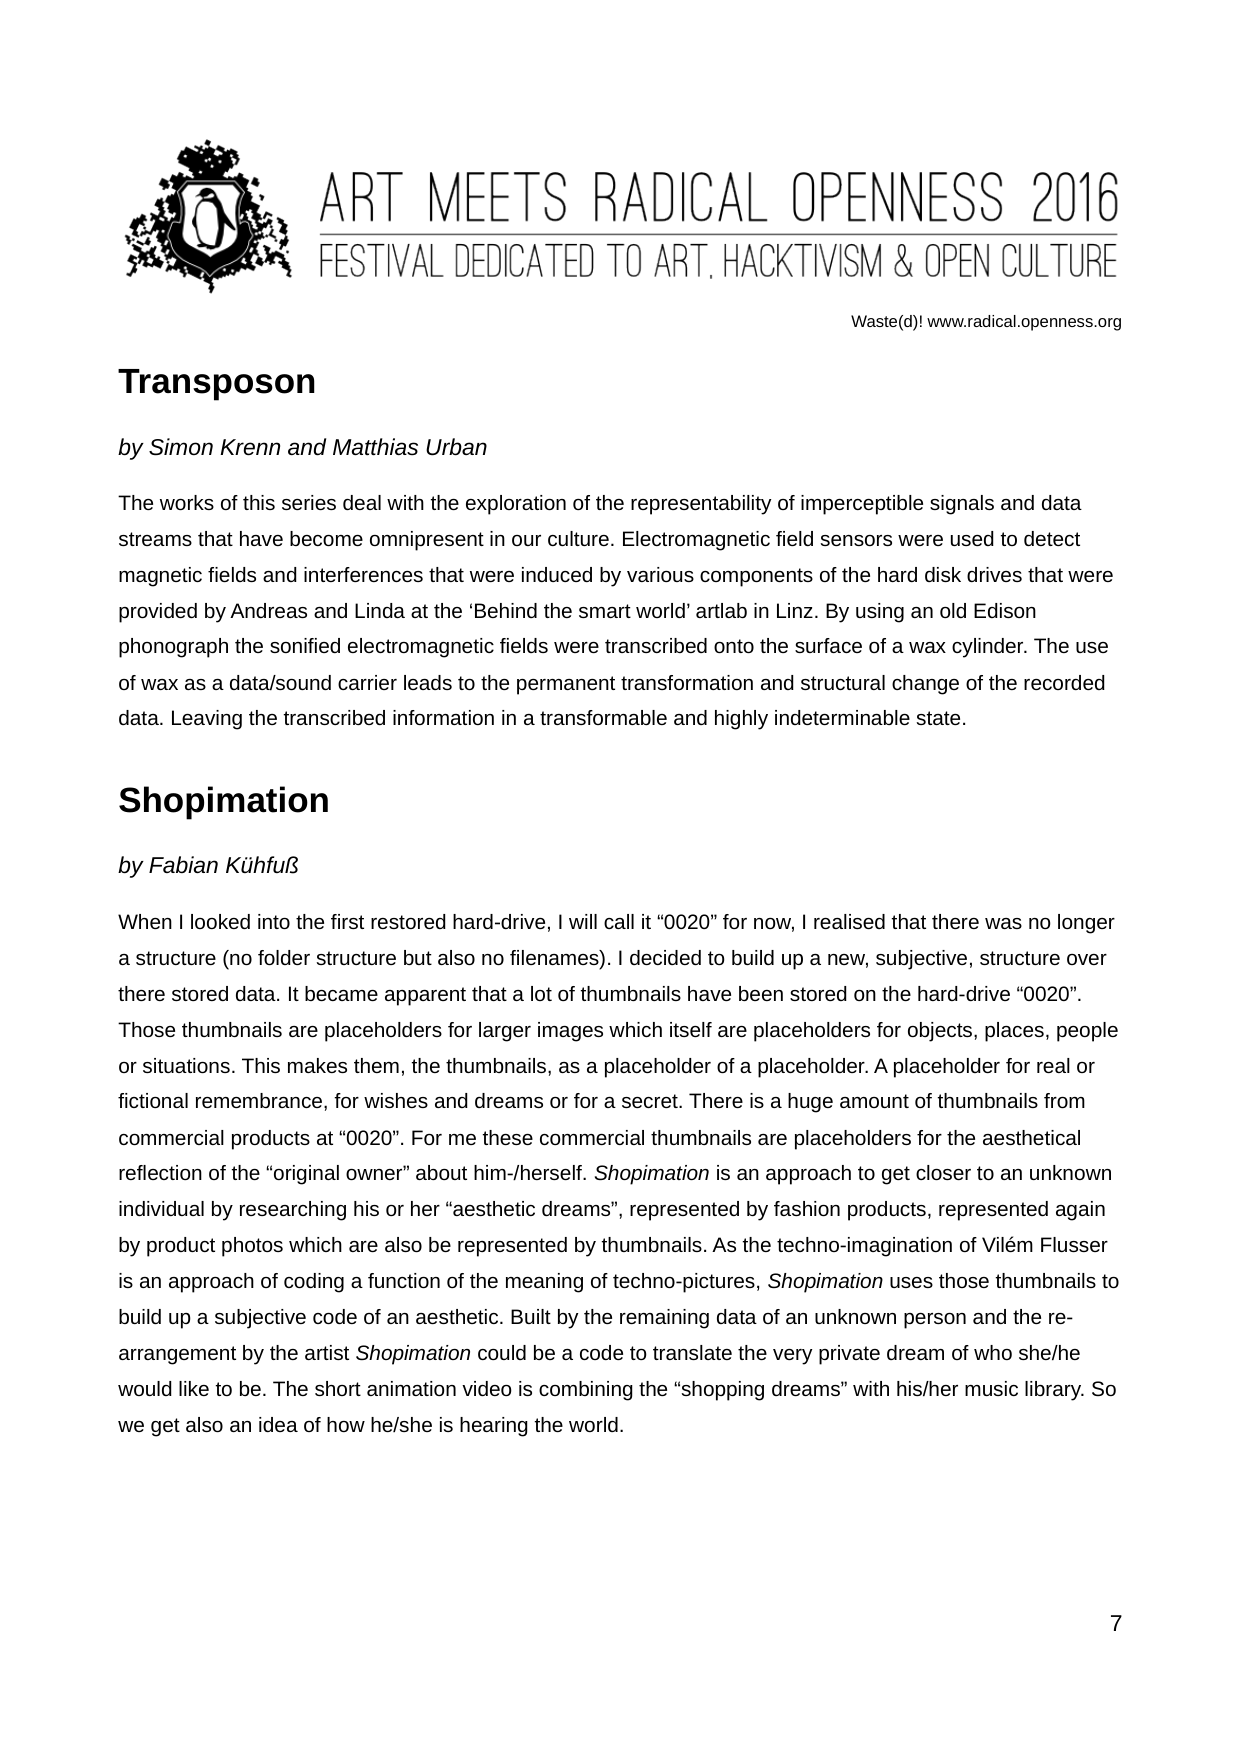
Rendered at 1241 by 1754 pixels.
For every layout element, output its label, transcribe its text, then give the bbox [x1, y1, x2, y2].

text by Fabian Kühfuß [118, 852, 1122, 879]
picture [118, 118, 1123, 298]
text The works of this series deal with the exploration of the representability of imperceptible signals and data streams that have become omnipresent in our culture. Electromagnetic field sensors were used to detect magnetic fields and interferences that were induced by various components of the hard disk drives that were provided by Andreas and Linda at the ‘Behind the smart world’ artlab in Linz. By using an old Edison phonograph the sonified electromagnetic fields were transcribed onto the surface of a wax cylinder. The use of wax as a data/sound carrier leads to the permanent transformation and structural change of the recorded data. Leaving the transcribed information in a transformable and highly indeterminable state. [118, 491, 1122, 730]
subtitle Shopimation [118, 780, 1122, 820]
text by Simon Krenn and Matthias Urban [118, 433, 1122, 460]
text When I looked into the first restored hard-drive, I will call it “0020” for now, I realised that there was no longer a structure (no folder structure but also no filenames). I decided to build up a new, subjective, structure over there stored data. It became apparent that a lot of thumbnails have been stored on the hard-drive “0020”. Those thumbnails are placeholders for larger images which itself are placeholders for objects, places, people or situations. This makes them, the thumbnails, as a placeholder of a placeholder. A placeholder for real or fictional remembrance, for wishes and dreams or for a secret. There is a huge amount of thumbnails from commercial products at “0020”. For me these commercial thumbnails are placeholders for the aesthetical reflection of the “original owner” about him-/herself. Shopimation is an approach to get closer to an unknown individual by researching his or her “aesthetic dreams”, represented by fashion products, represented again by product photos which are also be represented by thumbnails. As the techno-imagination of Vilém Flusser is an approach of coding a function of the meaning of techno-pictures, Shopimation uses those thumbnails to build up a subjective code of an aesthetic. Built by the remaining data of an unknown person and the re-arrangement by the artist Shopimation could be a code to translate the very private dream of who she/he would like to be. The short animation video is combining the “shopping dreams” with his/her music library. So we get also an idea of how he/she is hearing the world. [118, 910, 1122, 1437]
subtitle Transposon [118, 361, 1122, 401]
